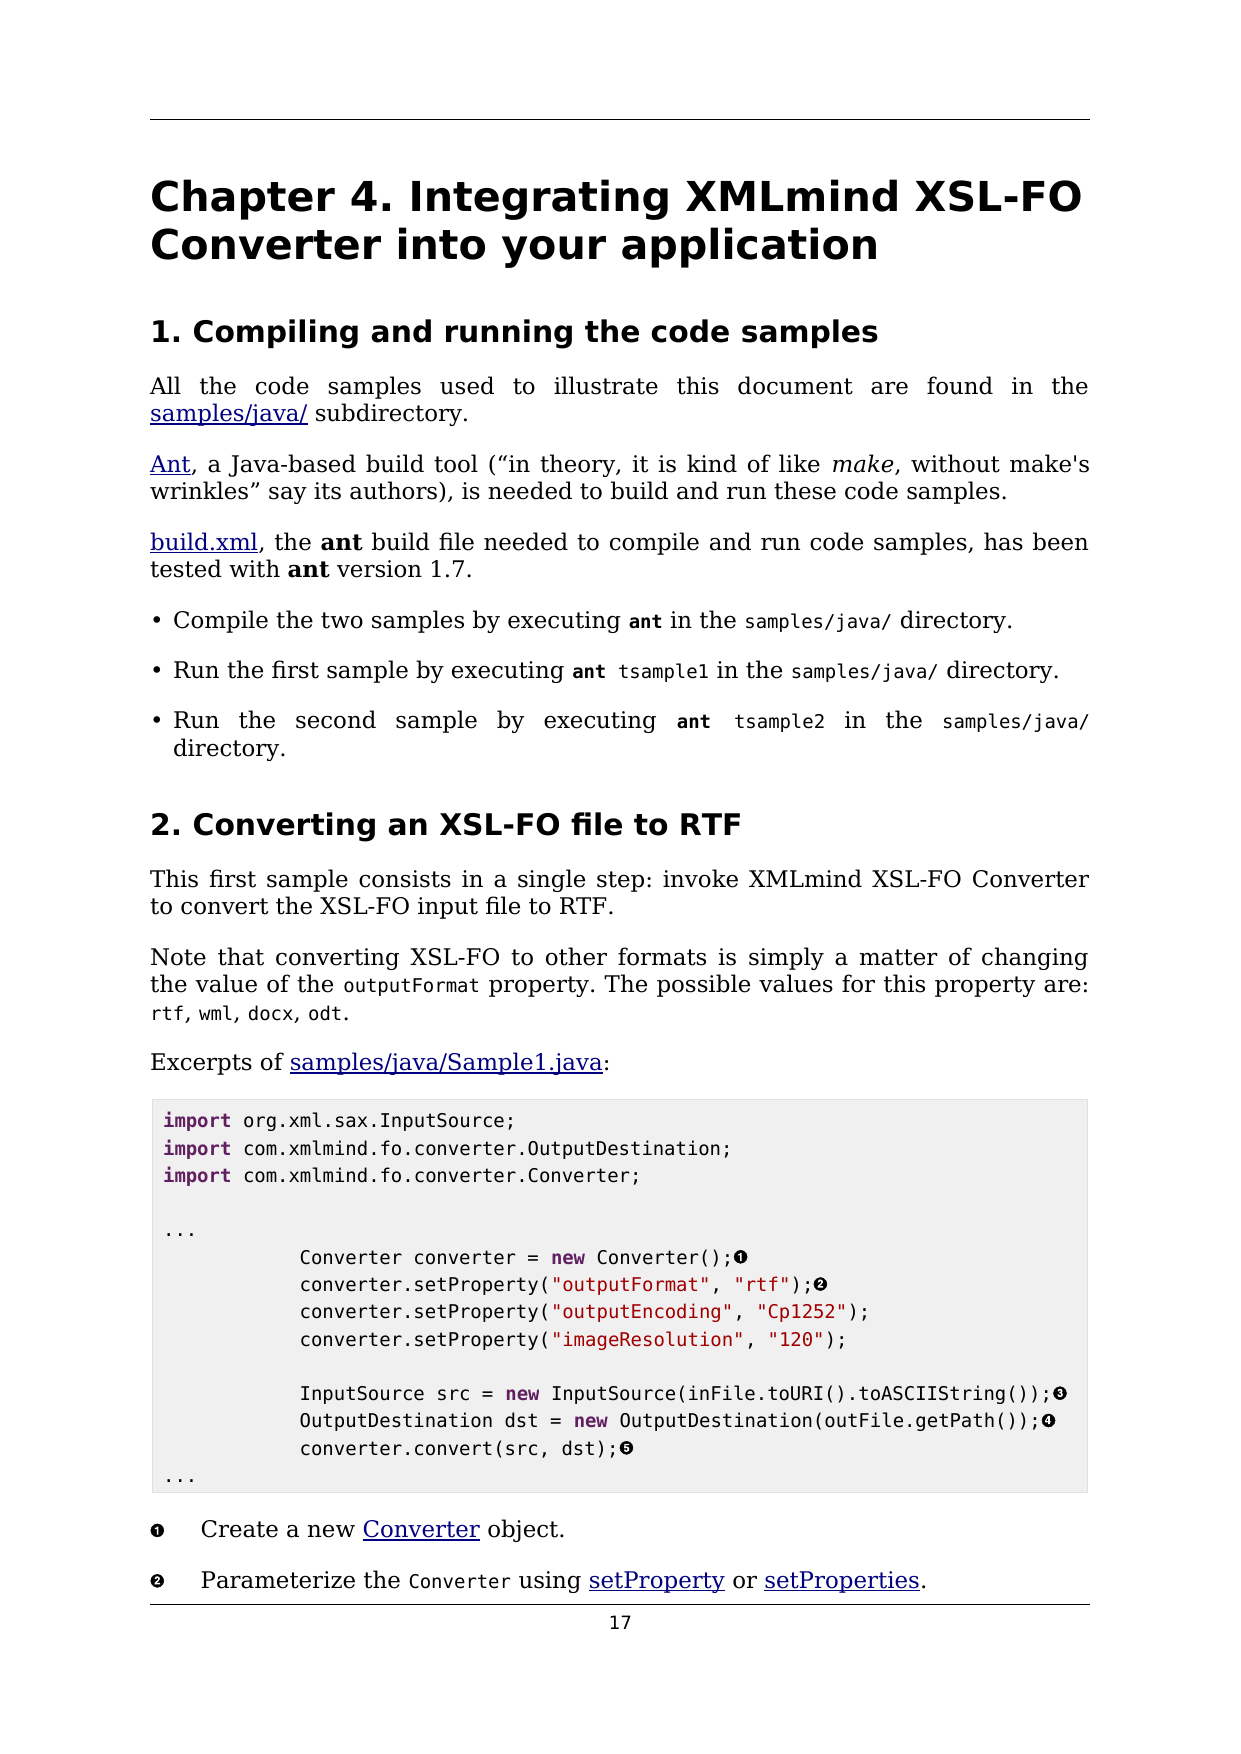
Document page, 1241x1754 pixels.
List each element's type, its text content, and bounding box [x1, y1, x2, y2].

text Chapter 4. Integrating XMLmind XSL-FO Converter into your application [150, 173, 1090, 269]
text Parameterize the Converter using setProperty or setProperties. [150, 1566, 1090, 1593]
list Run the first sample by executing ant tsample1 in the samples/java/ directory. [150, 656, 1090, 684]
list Compile the two samples by executing ant in the samples/java/ directory. [150, 606, 1090, 633]
text This first sample consists in a single step: invoke XMLmind XSL-FO Converter to convert the XSL-FO input file to RTF. [150, 865, 1090, 920]
text 2. Converting an XSL-FO file to RTF [150, 808, 1090, 842]
text 1. Compiling and running the code samples [150, 314, 1090, 349]
text build.xml, the ant build file needed to compile and run code samples, has been tested with ant version 1.7. [150, 528, 1090, 583]
text All the code samples used to illustrate this document are found in the samples/java/ subdirectory. [150, 372, 1090, 427]
text Create a new Converter object. [150, 1516, 1090, 1543]
text Excerpts of samples/java/Sample1.java: [150, 1048, 1090, 1076]
list Run the second sample by executing ant tsample2 in the samples/java/ directory. [150, 707, 1090, 762]
text import org.xml.sax.InputSource; import com.xmlmind.fo.converter.OutputDestination; import com.xmlmind.fo.converter.Converter; ... Converter converter = new Converter(); converter.setProperty("outputFormat", "rtf"); converter.setProperty("outputEncoding", "Cp1252"); converter.setProperty("imageResolution", "120"); InputSource src = new InputSource(inFile.toURI().toASCIIString()); OutputDestination dst = new OutputDestination(outFile.getPath()); converter.convert(src, dst); ... [153, 1100, 1087, 1492]
text Ant, a Java-based build tool (“in theory, it is kind of like make, without make's wrinkles” say its authors), is needed to build and run these code samples. [150, 450, 1090, 505]
text Note that converting XSL-FO to other formats is simply a matter of changing the value of the outputFormat property. The possible values for this property are: rtf, wml, docx, odt. [150, 943, 1090, 1026]
